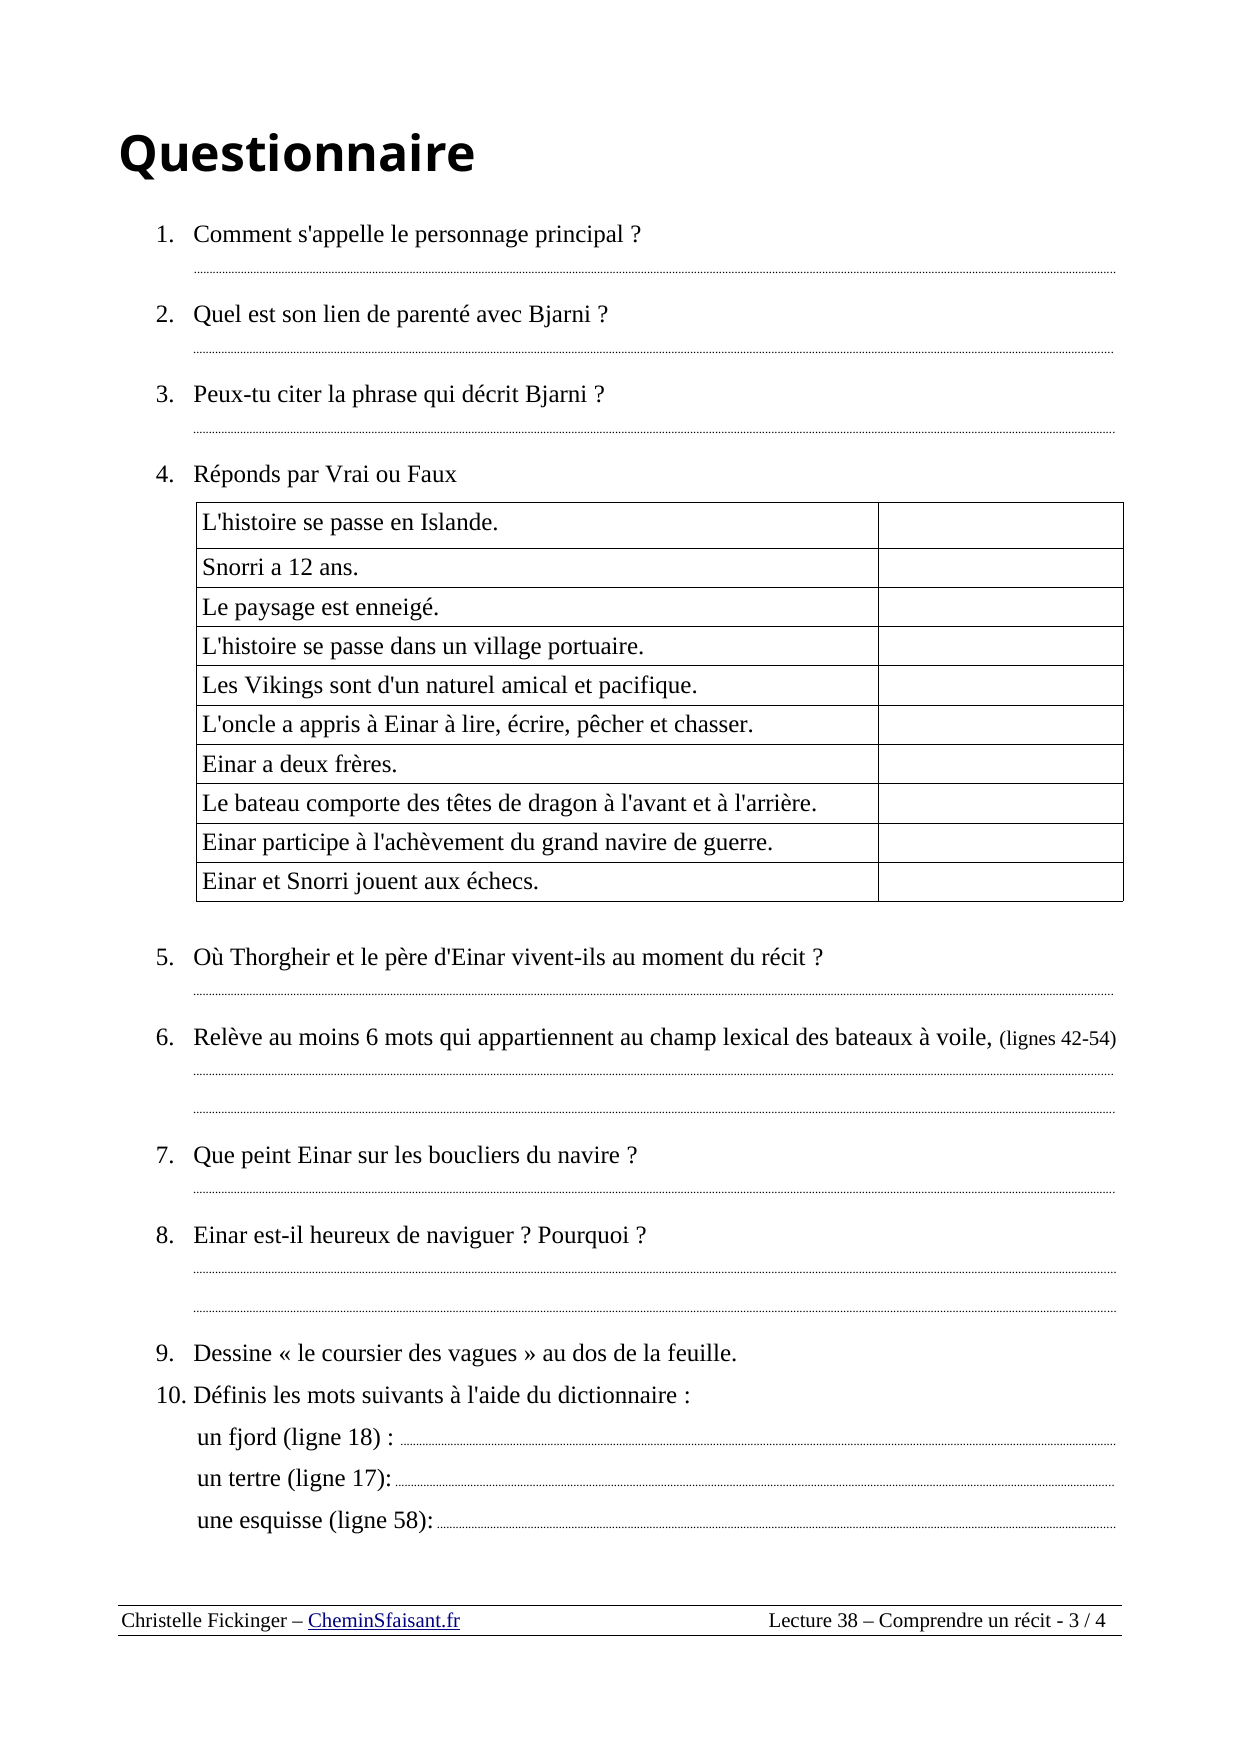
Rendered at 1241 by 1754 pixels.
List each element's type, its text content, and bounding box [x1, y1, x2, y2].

list Einar est-il heureux de naviguer ? Pourquoi ? [156, 1221, 1122, 1249]
table_cell [879, 706, 1123, 744]
list Définis les mots suivants à l'aide du dictionnaire : [156, 1381, 1122, 1409]
text un tertre (ligne 17): [197, 1464, 1122, 1492]
table_cell Les Vikings sont d'un naturel amical et pacifique. [197, 666, 878, 704]
table_cell L'histoire se passe dans un village portuaire. [197, 627, 878, 665]
table_cell Le paysage est enneigé. [197, 588, 878, 626]
list Dessine « le coursier des vagues » au dos de la feuille. [156, 1339, 1122, 1367]
list Comment s'appelle le personnage principal ? [156, 220, 1122, 248]
table_cell [879, 588, 1123, 626]
list Relève au moins 6 mots qui appartiennent au champ lexical des bateaux à voile, (lignes 42-54) [156, 1023, 1122, 1050]
table_cell Einar a deux frères. [197, 745, 878, 783]
table_cell [879, 745, 1123, 783]
list Où Thorgheir et le père d'Einar vivent-ils au moment du récit ? [156, 943, 1122, 970]
table_cell Le bateau comporte des têtes de dragon à l'avant et à l'arrière. [197, 784, 878, 822]
table_cell Einar participe à l'achèvement du grand navire de guerre. [197, 824, 878, 862]
table_cell L'oncle a appris à Einar à lire, écrire, pêcher et chasser. [197, 706, 878, 744]
table_header L'histoire se passe en Islande. [197, 503, 878, 547]
list Réponds par Vrai ou Faux [156, 460, 1122, 488]
table_cell Snorri a 12 ans. [197, 549, 878, 587]
list Peux-tu citer la phrase qui décrit Bjarni ? [156, 380, 1122, 408]
table_cell [879, 784, 1123, 822]
text un fjord (ligne 18) : [197, 1423, 1122, 1450]
table_cell Einar et Snorri jouent aux échecs. [197, 863, 878, 901]
table_cell [879, 627, 1123, 665]
table_cell [879, 666, 1123, 704]
text une esquisse (ligne 58): [197, 1506, 1122, 1533]
list Quel est son lien de parenté avec Bjarni ? [156, 300, 1122, 328]
table_cell [879, 863, 1123, 901]
text Questionnaire [118, 118, 1122, 186]
table_header [879, 503, 1123, 547]
table_cell [879, 549, 1123, 587]
list Que peint Einar sur les boucliers du navire ? [156, 1141, 1122, 1169]
table_cell [879, 824, 1123, 862]
